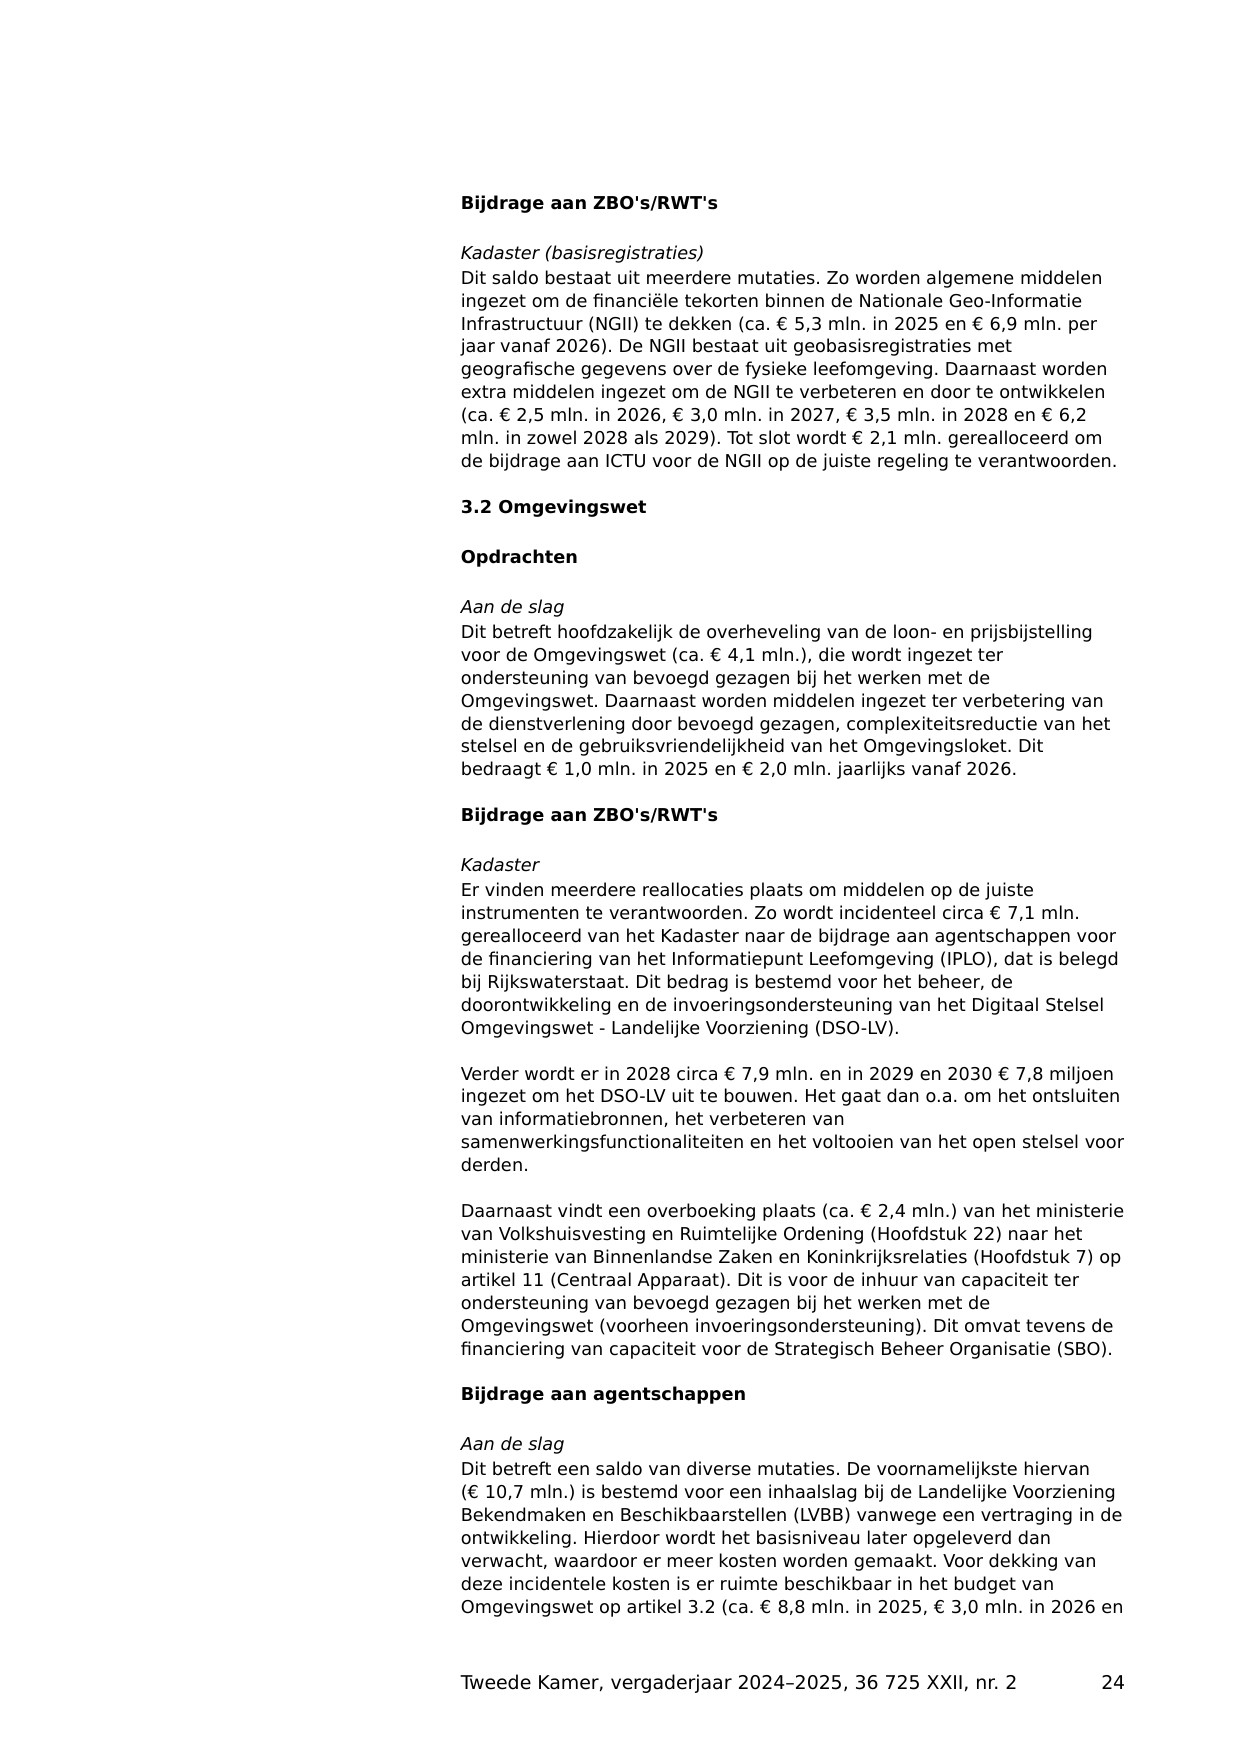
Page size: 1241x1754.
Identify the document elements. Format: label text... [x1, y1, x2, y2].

text Kadaster [461, 853, 1125, 876]
text Verder wordt er in 2028 circa € 7,9 mln. en in 2029 en 2030 € 7,8 miljoen ingezet om het DSO-LV uit te bouwen. Het gaat dan o.a. om het ontsluiten van informatiebronnen, het verbeteren van samenwerkingsfunctionaliteiten en het voltooien van het open stelsel voor derden. [461, 1062, 1125, 1176]
text Kadaster (basisregistraties) [461, 241, 1125, 264]
text Er vinden meerdere reallocaties plaats om middelen op de juiste instrumenten te verantwoorden. Zo wordt incidenteel circa € 7,1 mln. gerealloceerd van het Kadaster naar de bijdrage aan agentschappen voor de financiering van het Informatiepunt Leefomgeving (IPLO), dat is belegd bij Rijkswaterstaat. Dit bedrag is bestemd voor het beheer, de doorontwikkeling en de invoeringsondersteuning van het Digitaal Stelsel Omgevingswet - Landelijke Voorziening (DSO-LV). [461, 878, 1125, 1039]
text Aan de slag [461, 1432, 1125, 1455]
text Bijdrage aan ZBO's/RWT's [461, 191, 1125, 214]
text Dit saldo bestaat uit meerdere mutaties. Zo worden algemene middelen ingezet om de financiële tekorten binnen de Nationale Geo-Informatie Infrastructuur (NGII) te dekken (ca. € 5,3 mln. in 2025 en € 6,9 mln. per jaar vanaf 2026). De NGII bestaat uit geobasisregistraties met geografische gegevens over de fysieke leefomgeving. Daarnaast worden extra middelen ingezet om de NGII te verbeteren en door te ontwikkelen (ca. € 2,5 mln. in 2026, € 3,0 mln. in 2027, € 3,5 mln. in 2028 en € 6,2 mln. in zowel 2028 als 2029). Tot slot wordt € 2,1 mln. gerealloceerd om de bijdrage aan ICTU voor de NGII op de juiste regeling te verantwoorden. [461, 266, 1125, 472]
text Bijdrage aan agentschappen [461, 1382, 1125, 1405]
text Aan de slag [461, 595, 1125, 618]
text Dit betreft een saldo van diverse mutaties. De voornamelijkste hiervan (€ 10,7 mln.) is bestemd voor een inhaalslag bij de Landelijke Voorziening Bekendmaken en Beschikbaarstellen (LVBB) vanwege een vertraging in de ontwikkeling. Hierdoor wordt het basisniveau later opgeleverd dan verwacht, waardoor er meer kosten worden gemaakt. Voor dekking van deze incidentele kosten is er ruimte beschikbaar in het budget van Omgevingswet op artikel 3.2 (ca. € 8,8 mln. in 2025, € 3,0 mln. in 2026 en [461, 1457, 1125, 1618]
text Bijdrage aan ZBO's/RWT's [461, 803, 1125, 826]
text Daarnaast vindt een overboeking plaats (ca. € 2,4 mln.) van het ministerie van Volkshuisvesting en Ruimtelijke Ordening (Hoofdstuk 22) naar het ministerie van Binnenlandse Zaken en Koninkrijksrelaties (Hoofdstuk 7) op artikel 11 (Centraal Apparaat). Dit is voor de inhuur van capaciteit ter ondersteuning van bevoegd gezagen bij het werken met de Omgevingswet (voorheen invoeringsondersteuning). Dit omvat tevens de financiering van capaciteit voor de Strategisch Beheer Organisatie (SBO). [461, 1199, 1125, 1359]
text 3.2 Omgevingswet [461, 495, 1125, 518]
text Dit betreft hoofdzakelijk de overheveling van de loon- en prijsbijstelling voor de Omgevingswet (ca. € 4,1 mln.), die wordt ingezet ter ondersteuning van bevoegd gezagen bij het werken met de Omgevingswet. Daarnaast worden middelen ingezet ter verbetering van de dienstverlening door bevoegd gezagen, complexiteitsreductie van het stelsel en de gebruiksvriendelijkheid van het Omgevingsloket. Dit bedraagt € 1,0 mln. in 2025 en € 2,0 mln. jaarlijks vanaf 2026. [461, 620, 1125, 780]
text Opdrachten [461, 545, 1125, 568]
